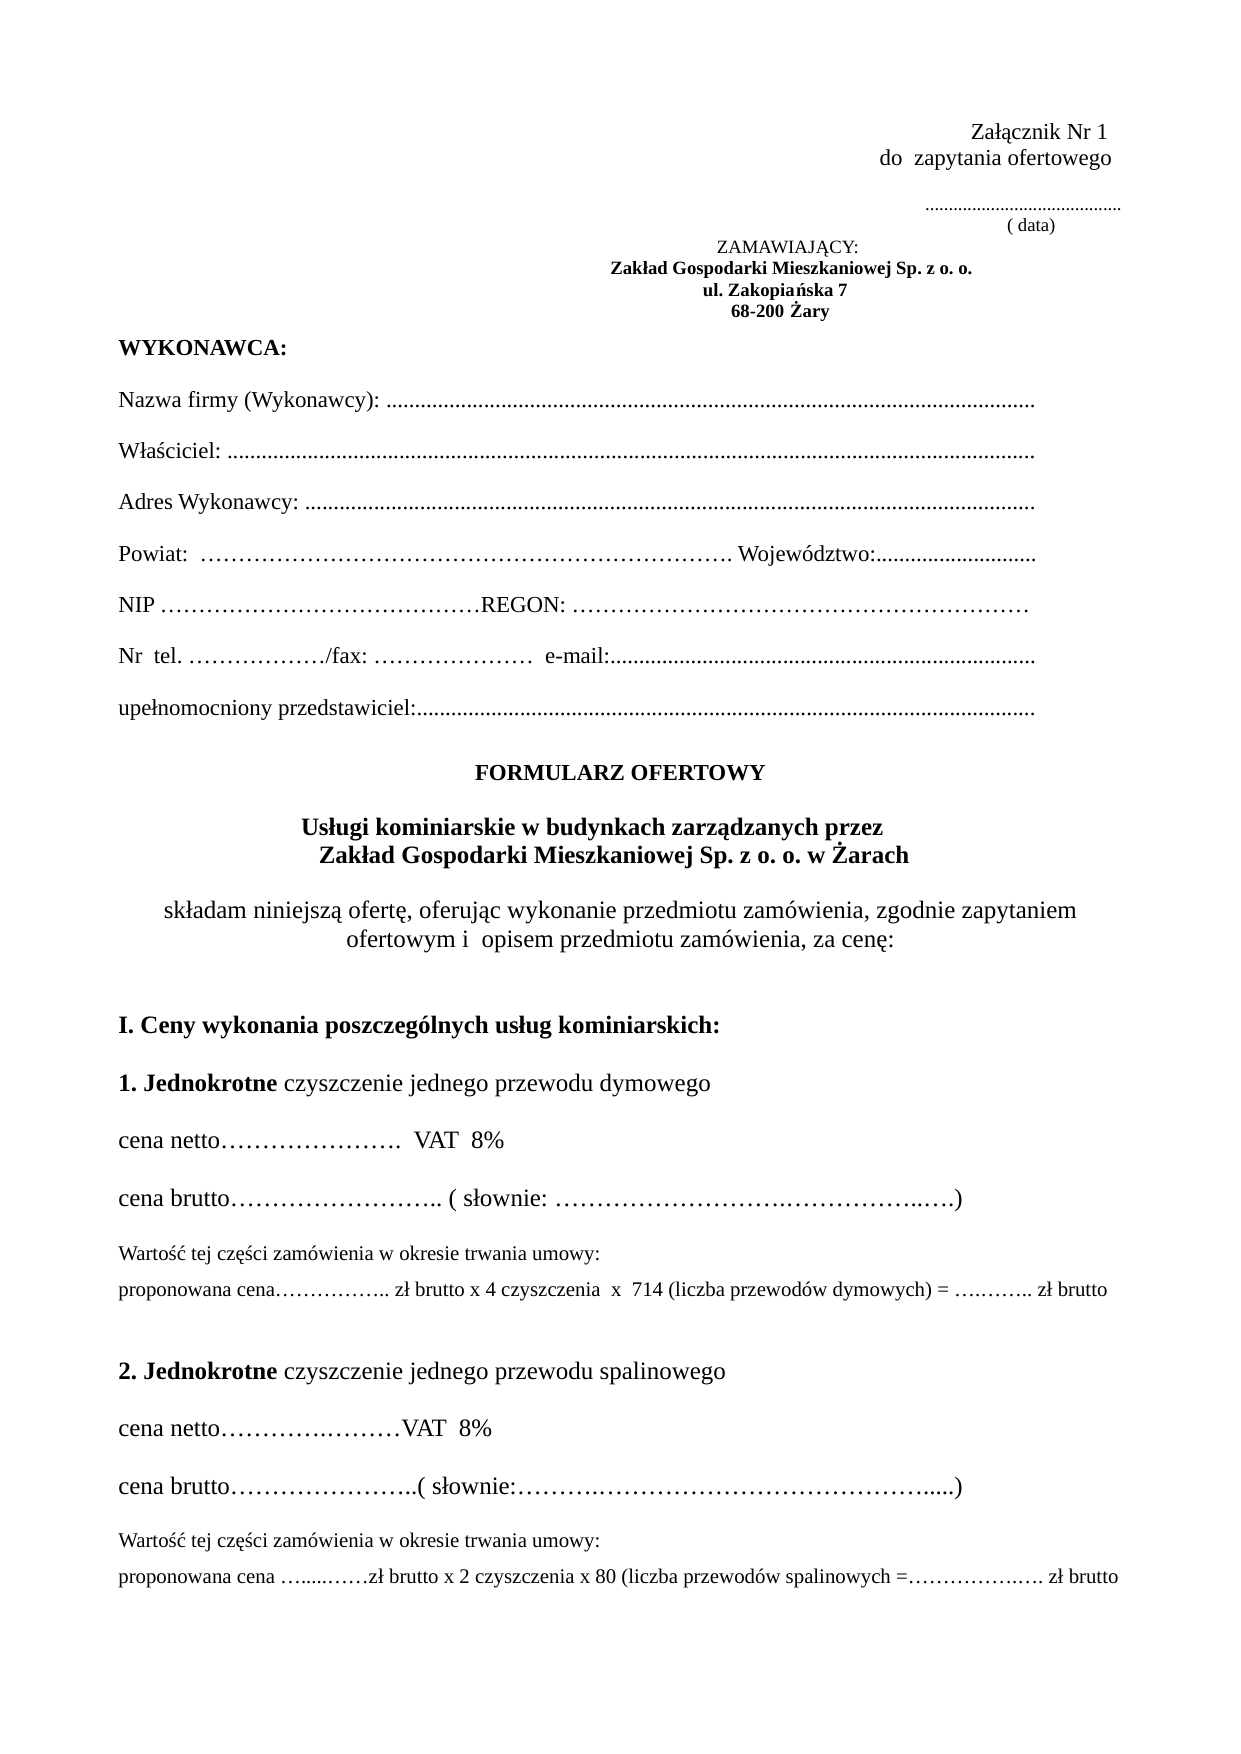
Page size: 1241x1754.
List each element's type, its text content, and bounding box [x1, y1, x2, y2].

text upełnomocniony przedstawiciel: [118, 694, 1122, 720]
text WYKONAWCA: [118, 334, 1122, 361]
text Załącznik Nr 1 [118, 118, 1122, 144]
text cena brutto…………………….. ( słownie: ……………………….……………..….) [118, 1183, 1122, 1212]
text do zapytania ofertowego [118, 144, 1122, 171]
text Wartość tej części zamówienia w okresie trwania umowy: [118, 1241, 1122, 1264]
text 2. Jednokrotne czyszczenie jednego przewodu spalinowego [118, 1356, 1122, 1384]
text ul. Zakopiańska 7 [118, 279, 1122, 300]
text cena brutto…………………..( słownie:……….………………………………….....) [118, 1471, 1122, 1499]
text cena netto………….………VAT 8% [118, 1413, 1122, 1442]
text ZAMAWIAJĄCY: [118, 236, 1122, 257]
text Adres Wykonawcy: [118, 488, 1122, 515]
text Zakład Gospodarki Mieszkaniowej Sp. z o. o. w Żarach [56, 840, 1122, 869]
text ( data) [118, 214, 1122, 236]
text Usługi kominiarskie w budynkach zarządzanych przez [56, 812, 1122, 840]
text Zakład Gospodarki Mieszkaniowej Sp. z o. o. [118, 257, 1122, 279]
text Właściciel: [118, 437, 1122, 463]
text Nazwa firmy (Wykonawcy): [118, 386, 1122, 412]
text NIP ……………………………………REGON: …………………………………………………… [118, 591, 1122, 617]
text .......................................... [118, 192, 1122, 214]
text 68-200 Żary [118, 300, 1122, 322]
text Nr tel. ………………/fax: ………………… e-mail: [118, 642, 1122, 669]
text proponowana cena ….....……zł brutto x 2 czyszczenia x 80 (liczba przewodów spalinowych =…………….…. zł brutto [118, 1564, 1122, 1588]
text FORMULARZ OFERTOWY [118, 759, 1122, 785]
text Powiat: ……………………………………………………………. Województwo: [118, 540, 1122, 566]
text cena netto…………………. VAT 8% [118, 1126, 1122, 1154]
text proponowana cena…………….. zł brutto x 4 czyszczenia x 714 (liczba przewodów dymowych) = ….…….. zł brutto [118, 1277, 1122, 1301]
text I. Ceny wykonania poszczególnych usług kominiarskich: [118, 1011, 1122, 1039]
text składam niniejszą ofertę, oferując wykonanie przedmiotu zamówienia, zgodnie zapytaniem ofertowym i opisem przedmiotu zamówienia, za cenę: [118, 896, 1122, 953]
text 1. Jednokrotne czyszczenie jednego przewodu dymowego [118, 1068, 1122, 1097]
text Wartość tej części zamówienia w okresie trwania umowy: [118, 1528, 1122, 1552]
